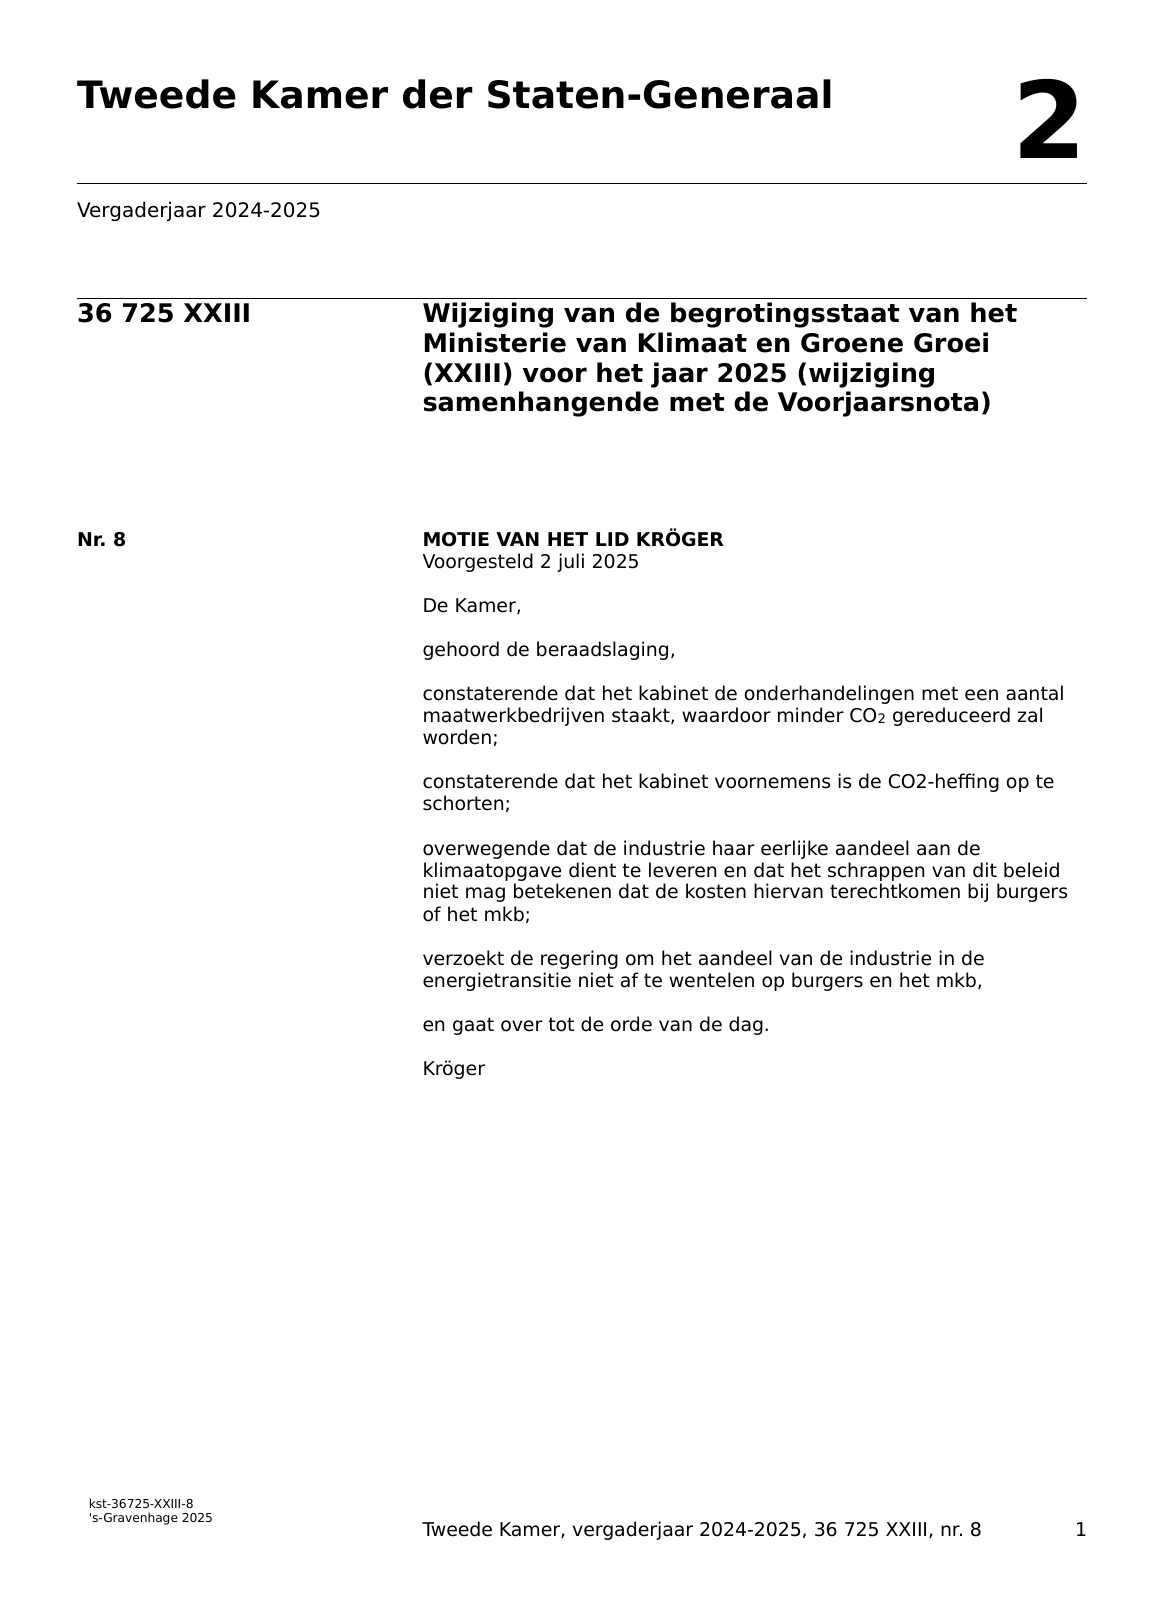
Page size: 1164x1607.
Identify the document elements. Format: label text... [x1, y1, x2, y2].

text Voorgesteld 2 juli 2025 [422, 551, 1087, 573]
text constaterende dat het kabinet voornemens is de CO2-heffing op te schorten; [422, 771, 1087, 815]
subtitle Nr. 8 MOTIE VAN HET LID KRÖGER [77, 529, 1087, 551]
table_header Tweede Kamer der Staten-Generaal [77, 59, 886, 183]
text verzoekt de regering om het aandeel van de industrie in de energietransitie niet af te wentelen op burgers en het mkb, [422, 948, 1087, 992]
text overwegende dat de industrie haar eerlijke aandeel aan de klimaatopgave dient te leveren en dat het schrappen van dit beleid niet mag betekenen dat de kosten hiervan terechtkomen bij burgers of het mkb; [422, 837, 1087, 925]
table_cell Vergaderjaar 2024-2025 [77, 184, 1087, 298]
table_header 2 [886, 59, 1087, 183]
subtitle 36 725 XXIII Wijziging van de begrotingsstaat van het Ministerie van Klimaat en Groene Groei (XXIII) voor het jaar 2025 (wijziging samenhangende met de Voorjaarsnota) [77, 299, 1087, 418]
text en gaat over tot de orde van de dag. [422, 1014, 1087, 1036]
text 's-Gravenhage 2025 [88, 1511, 323, 1525]
text constaterende dat het kabinet de onderhandelingen met een aantal maatwerkbedrijven staakt, waardoor minder CO2 gereduceerd zal worden; [422, 683, 1087, 749]
text kst-36725-XXIII-8 [88, 1497, 323, 1511]
text gehoord de beraadslaging, [422, 639, 1087, 661]
text Kröger [422, 1058, 1087, 1080]
text De Kamer, [422, 595, 1087, 617]
